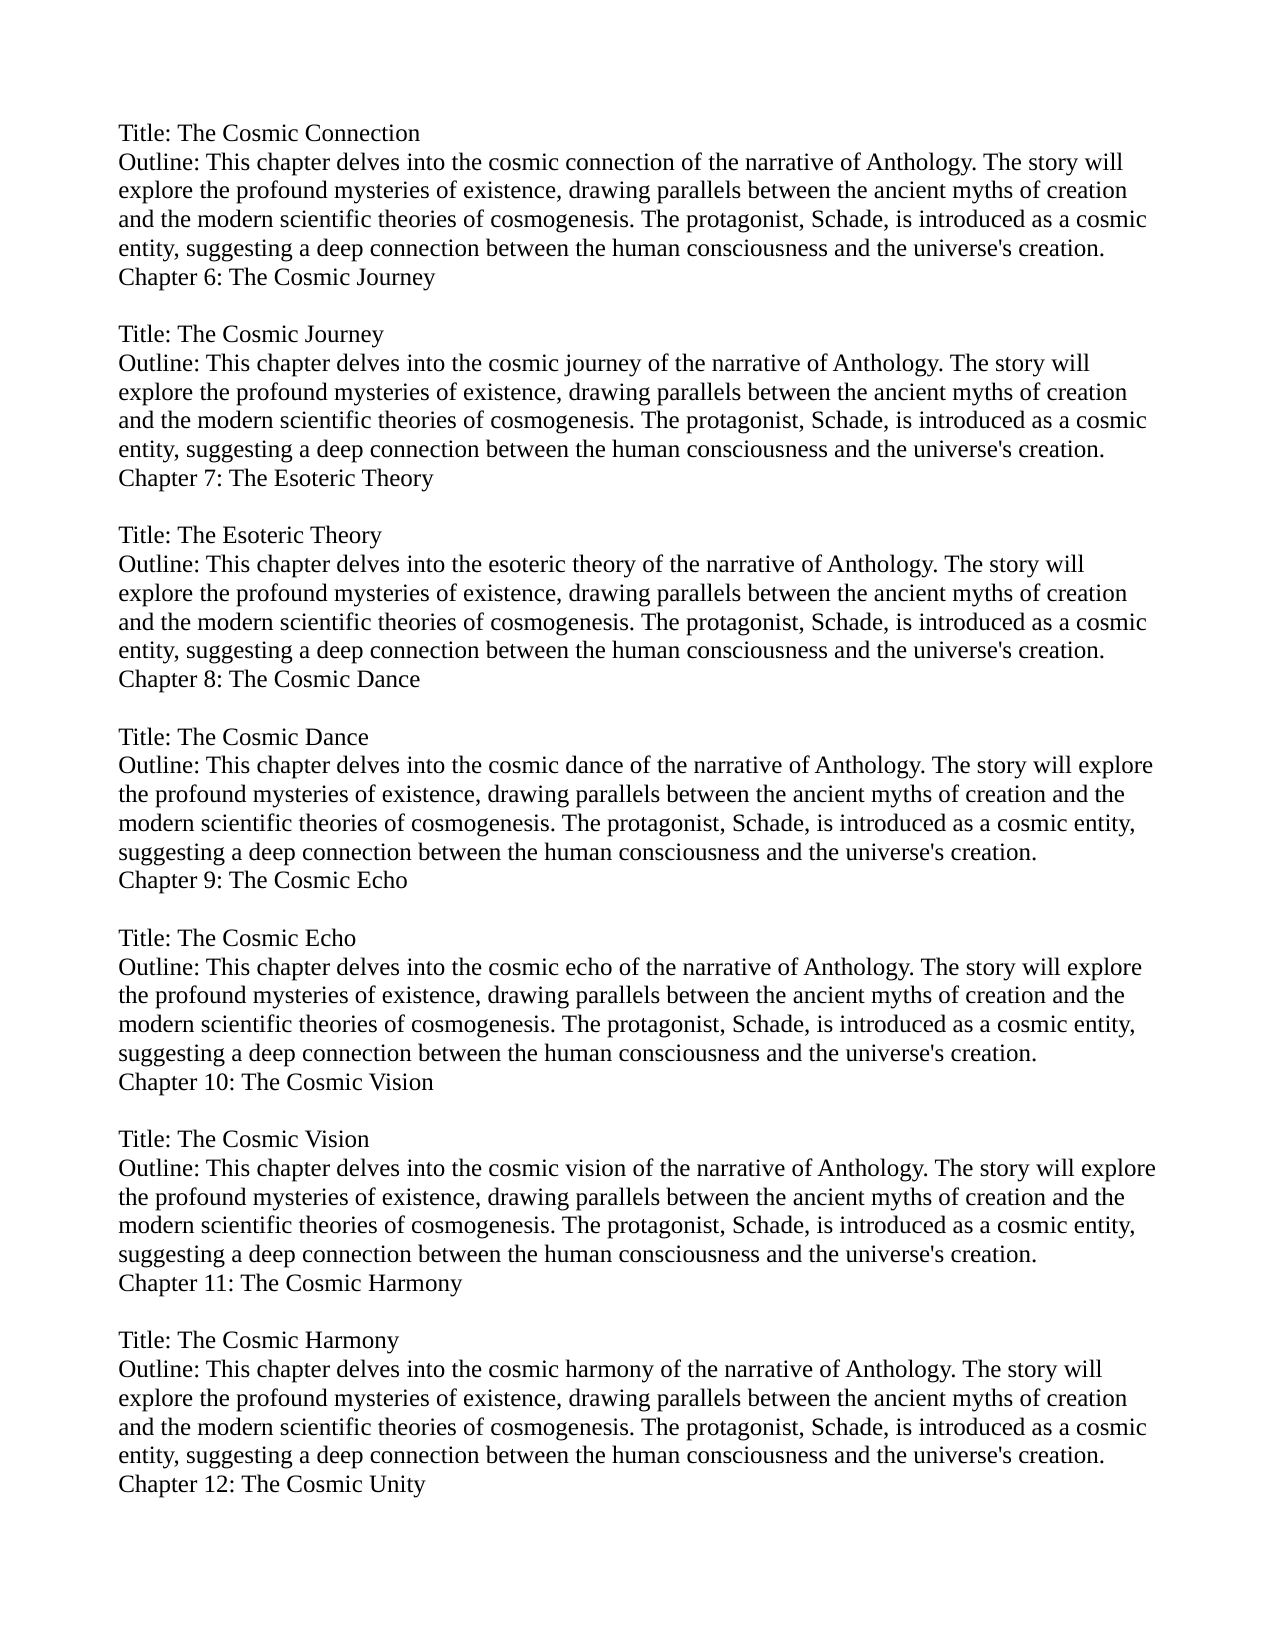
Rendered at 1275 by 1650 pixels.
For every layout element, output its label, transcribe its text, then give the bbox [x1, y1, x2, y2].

text Chapter 9: The Cosmic Echo [118, 866, 1157, 894]
text Chapter 12: The Cosmic Unity [118, 1469, 1157, 1498]
text Title: The Esoteric Theory [118, 521, 1157, 549]
text Title: The Cosmic Connection [118, 118, 1157, 147]
text Title: The Cosmic Echo [118, 923, 1157, 952]
text Chapter 8: The Cosmic Dance [118, 664, 1157, 693]
text Outline: This chapter delves into the cosmic dance of the narrative of Anthology. The story will explore the profound mysteries of existence, drawing parallels between the ancient myths of creation and the modern scientific theories of cosmogenesis. The protagonist, Schade, is introduced as a cosmic entity, suggesting a deep connection between the human consciousness and the universe's creation. [118, 751, 1157, 866]
text Outline: This chapter delves into the cosmic connection of the narrative of Anthology. The story will explore the profound mysteries of existence, drawing parallels between the ancient myths of creation and the modern scientific theories of cosmogenesis. The protagonist, Schade, is introduced as a cosmic entity, suggesting a deep connection between the human consciousness and the universe's creation. [118, 147, 1157, 262]
text Outline: This chapter delves into the cosmic echo of the narrative of Anthology. The story will explore the profound mysteries of existence, drawing parallels between the ancient myths of creation and the modern scientific theories of cosmogenesis. The protagonist, Schade, is introduced as a cosmic entity, suggesting a deep connection between the human consciousness and the universe's creation. [118, 952, 1157, 1067]
text Title: The Cosmic Harmony [118, 1326, 1157, 1354]
text Title: The Cosmic Dance [118, 722, 1157, 751]
text Title: The Cosmic Vision [118, 1124, 1157, 1153]
text Chapter 6: The Cosmic Journey [118, 262, 1157, 291]
text Outline: This chapter delves into the cosmic journey of the narrative of Anthology. The story will explore the profound mysteries of existence, drawing parallels between the ancient myths of creation and the modern scientific theories of cosmogenesis. The protagonist, Schade, is introduced as a cosmic entity, suggesting a deep connection between the human consciousness and the universe's creation. [118, 348, 1157, 463]
text Outline: This chapter delves into the cosmic vision of the narrative of Anthology. The story will explore the profound mysteries of existence, drawing parallels between the ancient myths of creation and the modern scientific theories of cosmogenesis. The protagonist, Schade, is introduced as a cosmic entity, suggesting a deep connection between the human consciousness and the universe's creation. [118, 1153, 1157, 1268]
text Outline: This chapter delves into the esoteric theory of the narrative of Anthology. The story will explore the profound mysteries of existence, drawing parallels between the ancient myths of creation and the modern scientific theories of cosmogenesis. The protagonist, Schade, is introduced as a cosmic entity, suggesting a deep connection between the human consciousness and the universe's creation. [118, 549, 1157, 664]
text Title: The Cosmic Journey [118, 319, 1157, 348]
text Chapter 10: The Cosmic Vision [118, 1067, 1157, 1096]
text Chapter 7: The Esoteric Theory [118, 463, 1157, 492]
text Outline: This chapter delves into the cosmic harmony of the narrative of Anthology. The story will explore the profound mysteries of existence, drawing parallels between the ancient myths of creation and the modern scientific theories of cosmogenesis. The protagonist, Schade, is introduced as a cosmic entity, suggesting a deep connection between the human consciousness and the universe's creation. [118, 1354, 1157, 1469]
text Chapter 11: The Cosmic Harmony [118, 1268, 1157, 1297]
